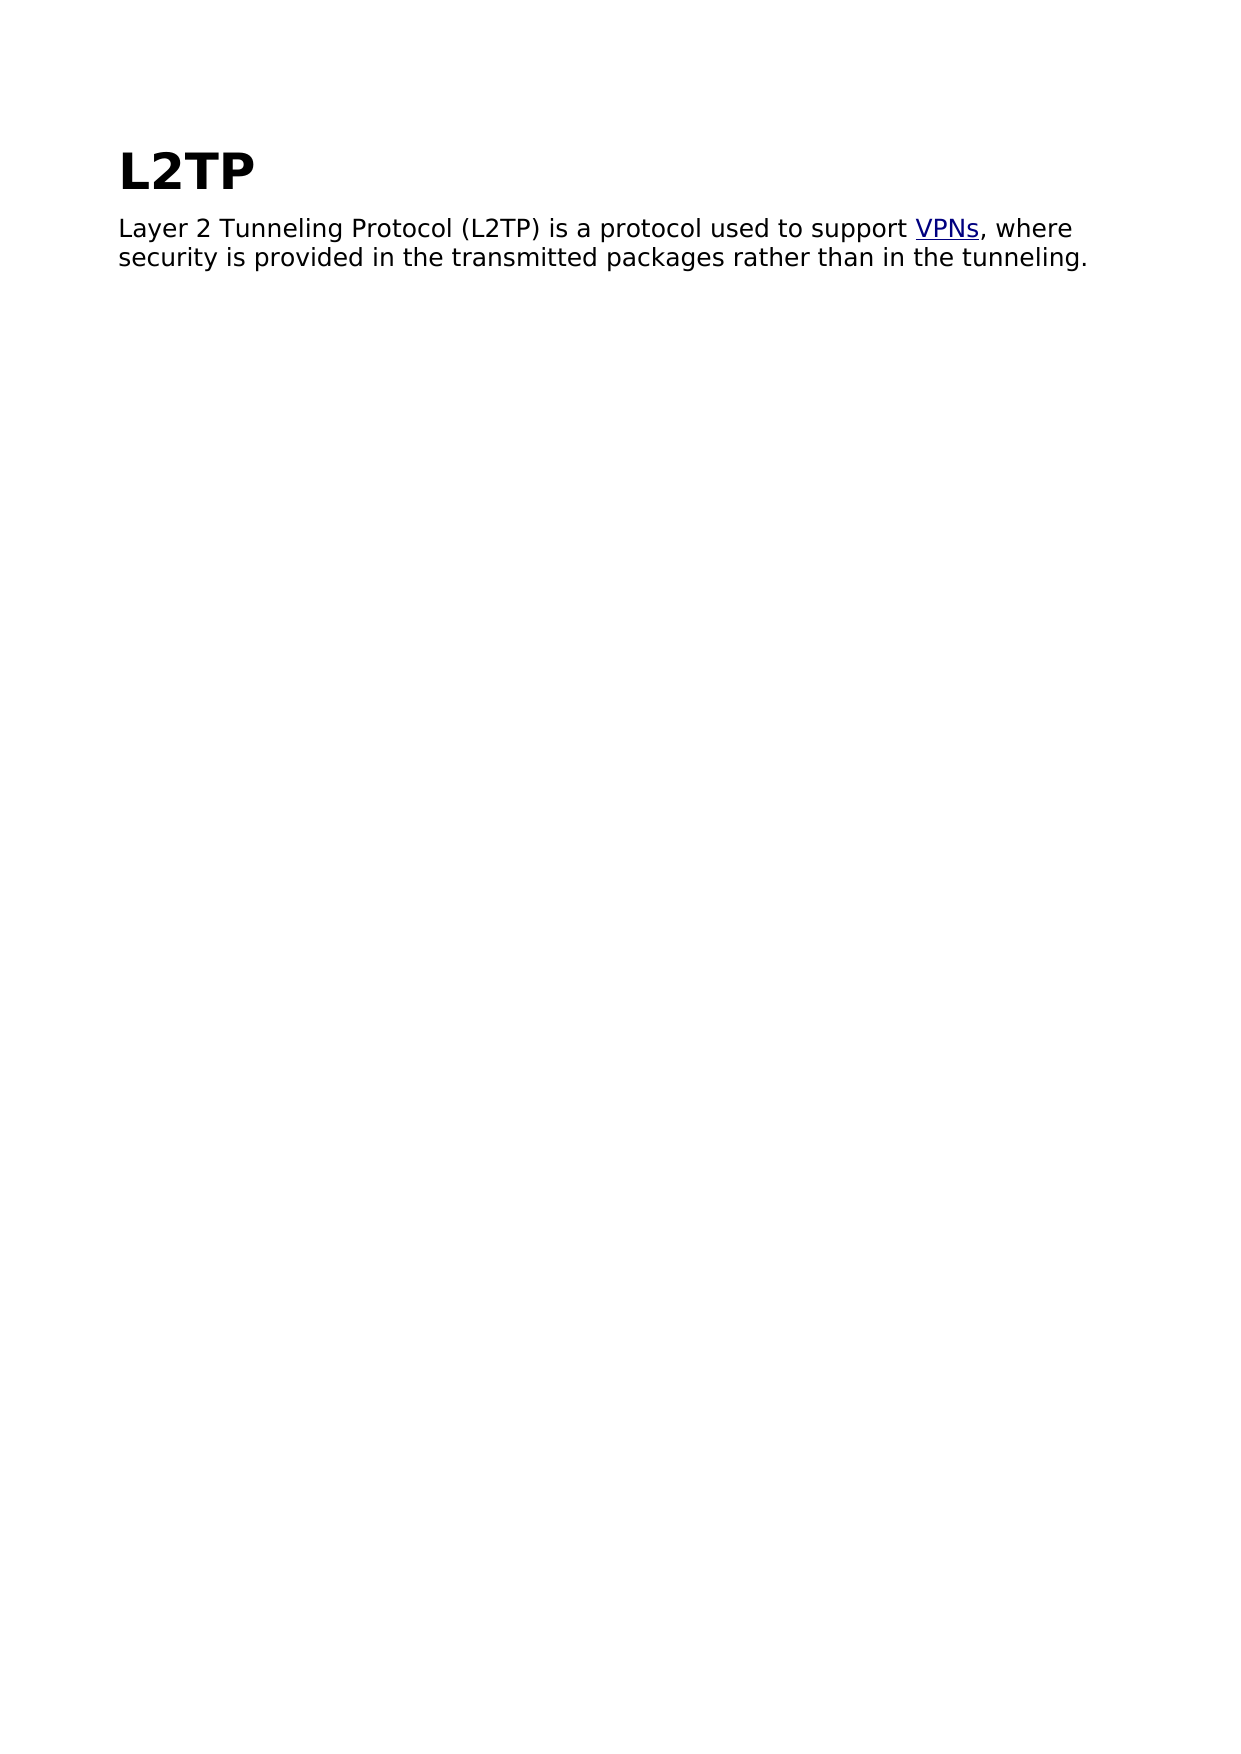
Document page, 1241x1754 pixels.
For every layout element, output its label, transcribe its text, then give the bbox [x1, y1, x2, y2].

text Layer 2 Tunneling Protocol (L2TP) is a protocol used to support VPNs, where security is provided in the transmitted packages rather than in the tunneling. [118, 214, 1122, 272]
subtitle L2TP [118, 143, 1122, 201]
